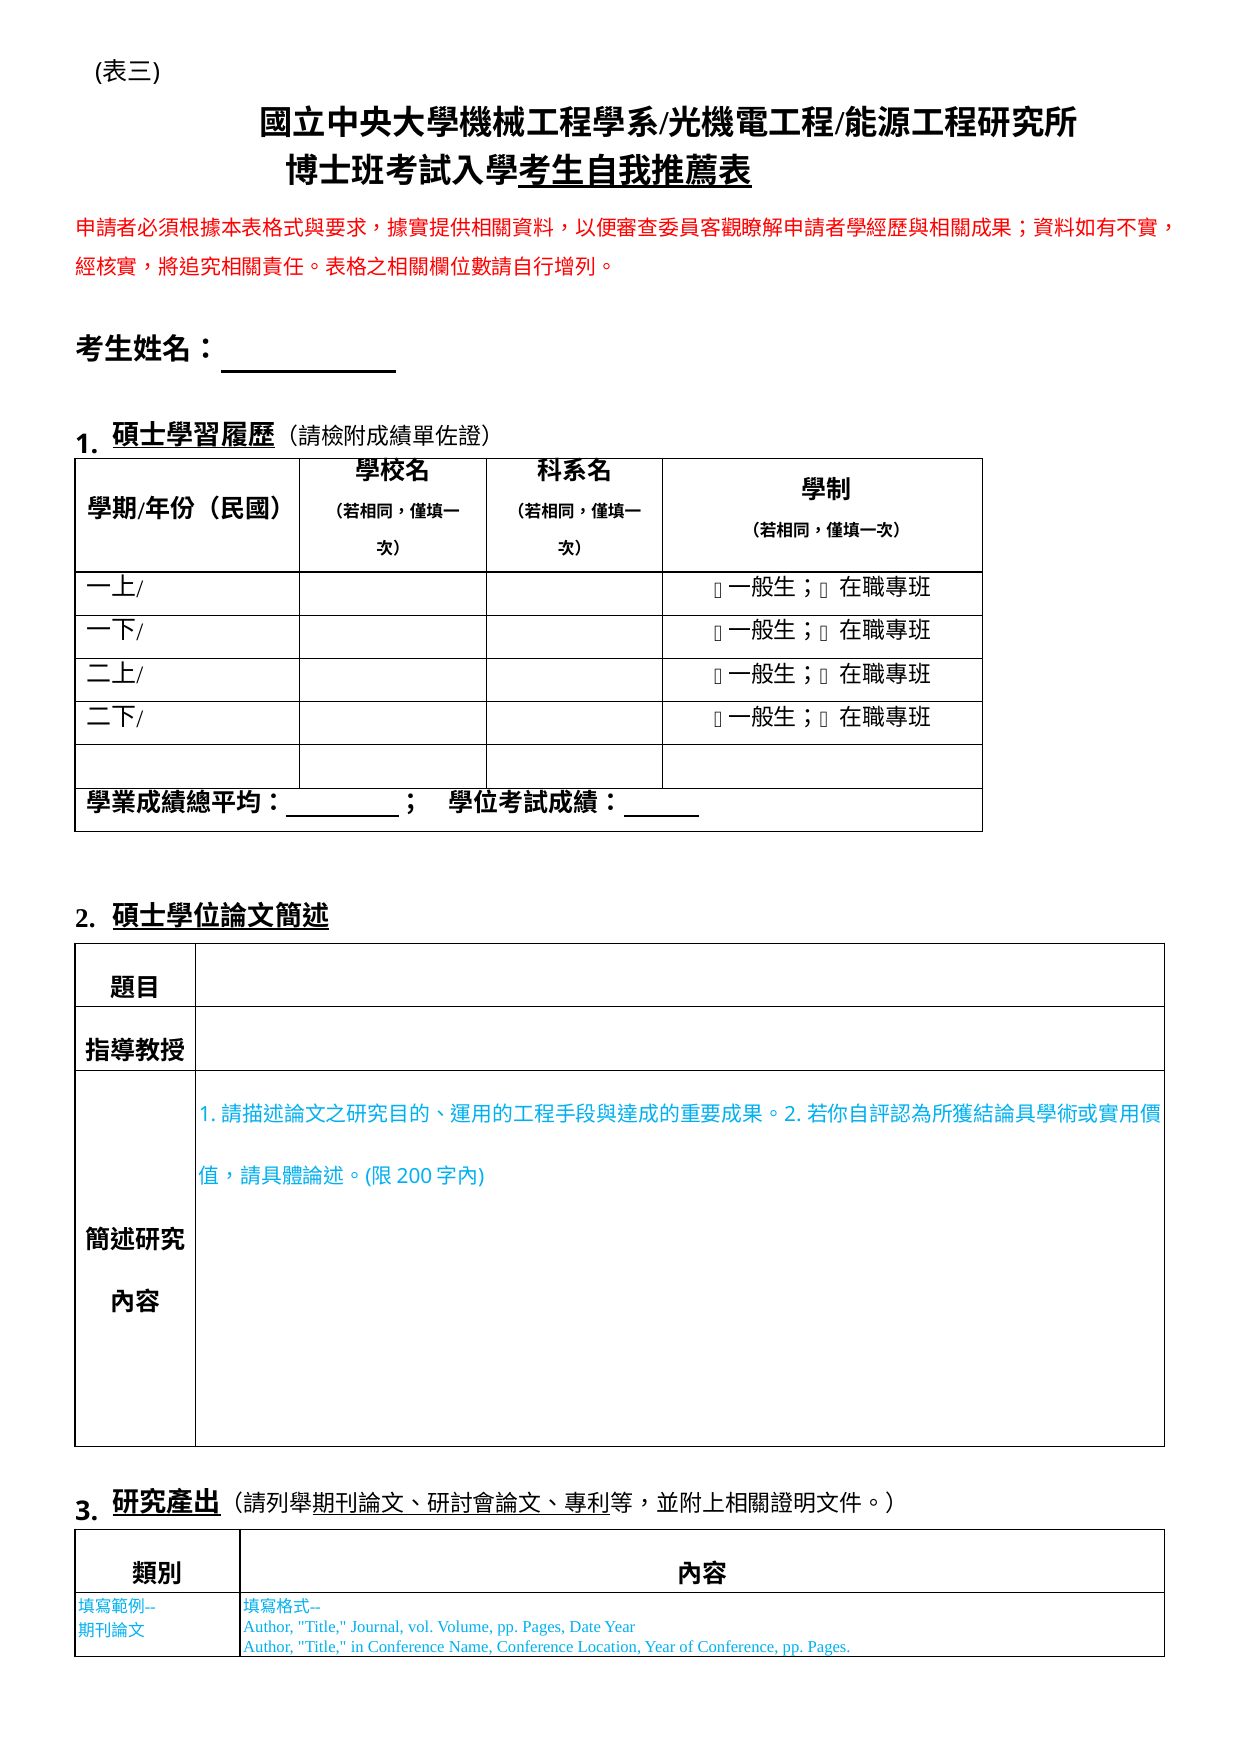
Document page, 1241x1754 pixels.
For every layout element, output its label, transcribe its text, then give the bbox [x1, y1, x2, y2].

table_cell 二下/ [76, 702, 299, 744]
table_cell 1. 請描述論文之研究目的、運用的工程手段與達成的重要成果。2. 若你自評認為所獲結論具學術或實用價值，請具體論述。(限200字內) [196, 1071, 1164, 1446]
list 碩士學位論文簡述 [75, 894, 1165, 942]
table_cell [300, 702, 486, 744]
table_cell [300, 659, 486, 701]
table_cell [663, 745, 982, 787]
table_cell  一般生； 在職專班 [663, 573, 982, 614]
text 博士班考試入學考生自我推薦表 [75, 144, 1165, 192]
table_cell  一般生； 在職專班 [663, 702, 982, 744]
table_cell 填寫範例-- 期刊論文 [76, 1593, 239, 1656]
table_header 題目 [76, 944, 195, 1006]
table_cell 二上/ [76, 659, 299, 701]
list 研究產出（請列舉期刊論文、研討會論文、專利等，並附上相關證明文件。） [75, 1480, 1165, 1528]
list 碩士學習履歷（請檢附成績單佐證） [75, 395, 1165, 458]
table_cell [487, 702, 662, 744]
table_cell [487, 745, 662, 787]
table_cell [196, 1007, 1164, 1069]
text [80, 44, 203, 95]
text 申請者必須根據本表格式與要求，據實提供相關資料，以便審查委員客觀瞭解申請者學經歷與相關成果；資料如有不實，經核實，將追究相關責任。表格之相關欄位數請自行增列。 [75, 211, 1165, 289]
table_cell [300, 745, 486, 787]
table_cell [487, 573, 662, 614]
table_header 學期/年份（民國） [76, 459, 299, 571]
table_header 科系名 （若相同，僅填一次） [487, 459, 662, 571]
table_header 學制 （若相同，僅填一次） [663, 459, 982, 571]
table_cell [300, 573, 486, 614]
table_cell 學業成績總平均： ； 學位考試成績： [76, 789, 982, 831]
table_header [196, 944, 1164, 1006]
table_cell  一般生； 在職專班 [663, 616, 982, 658]
table_header 學校名 （若相同，僅填一次） [300, 459, 486, 571]
table_cell  一般生； 在職專班 [663, 659, 982, 701]
table_header 類別 [76, 1530, 239, 1592]
table_cell 指導教授 [76, 1007, 195, 1069]
table_cell [76, 745, 299, 787]
text 考生姓名： [75, 325, 1165, 377]
text (表三) [95, 52, 188, 88]
table_cell [487, 616, 662, 658]
table_cell 一上/ [76, 573, 299, 614]
table_cell [300, 616, 486, 658]
table_header 內容 [241, 1530, 1164, 1592]
table_cell 填寫格式-- Author, "Title," Journal, vol. Volume, pp. Pages, Date Year Author, "Title," in Conference Name, Conference Location, Year of Conference, pp. Pages. [241, 1593, 1164, 1656]
text 國立中央大學機械工程學系/光機電工程/能源工程研究所 [75, 96, 1165, 144]
table_cell 簡述研究內容 [76, 1071, 195, 1446]
table_cell [487, 659, 662, 701]
table_cell 一下/ [76, 616, 299, 658]
